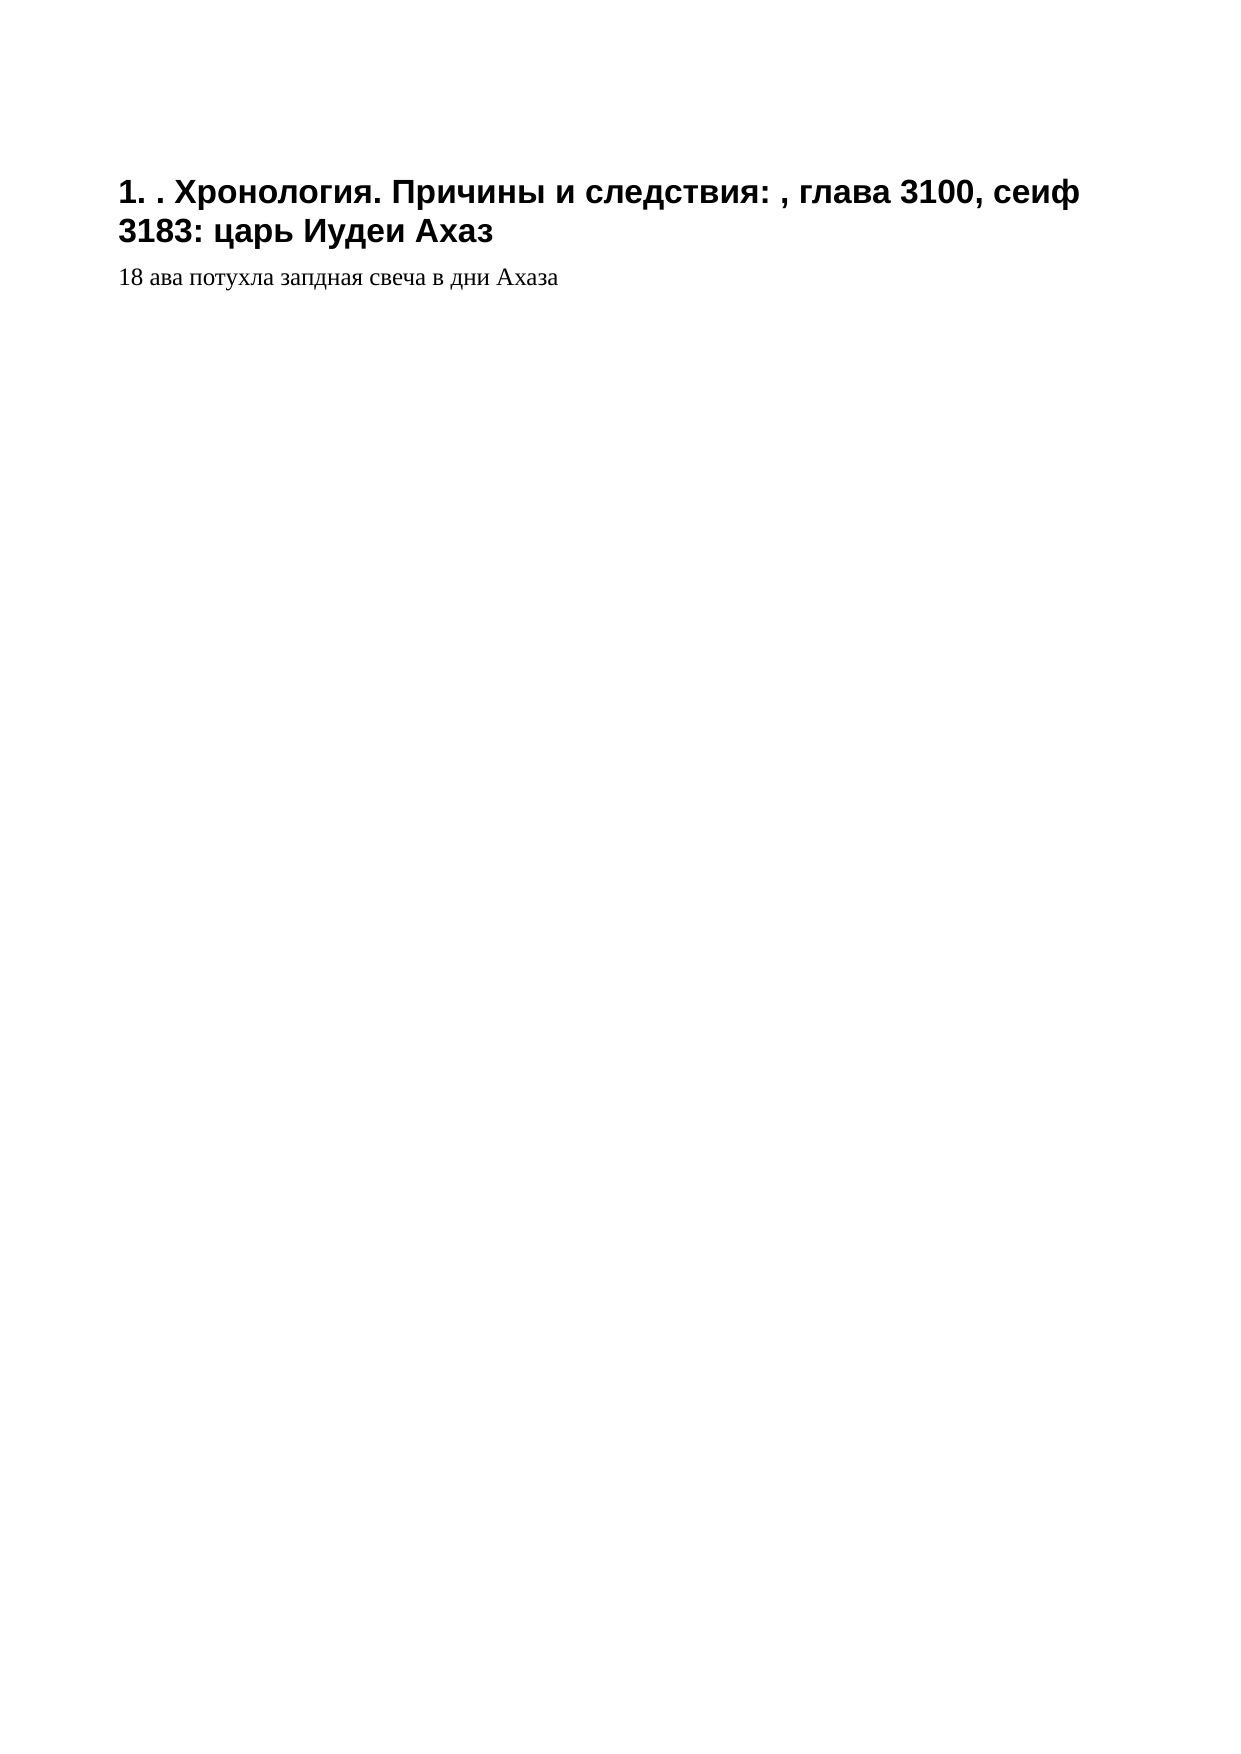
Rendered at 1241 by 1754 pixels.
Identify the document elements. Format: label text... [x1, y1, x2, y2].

subtitle . Хронология. Причины и следствия: , глава 3100, сеиф 3183: царь Иудеи Ахаз [118, 147, 1122, 176]
text 18 ава потухла запдная свеча в дни Ахаза [118, 176, 1122, 204]
